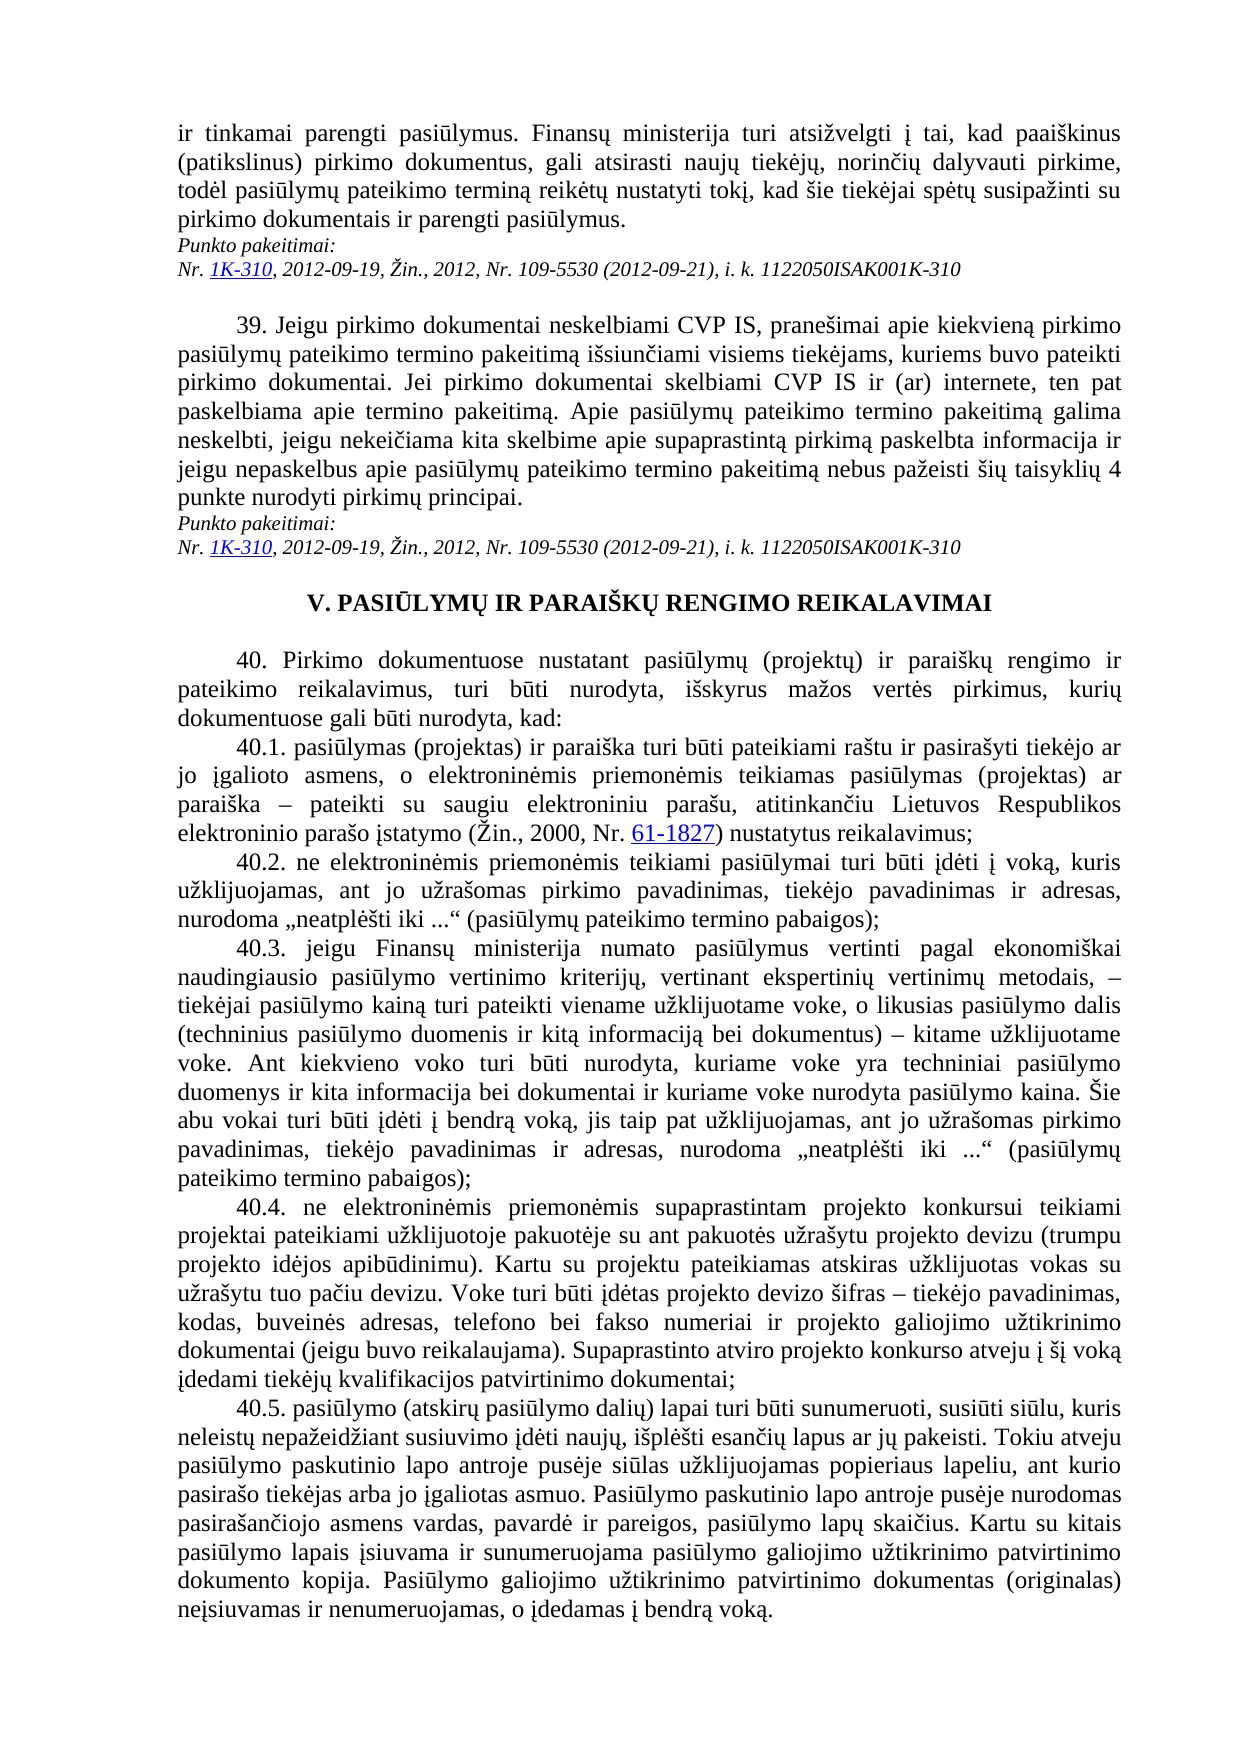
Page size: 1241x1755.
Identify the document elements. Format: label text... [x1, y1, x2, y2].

text Punkto pakeitimai: [177, 511, 1122, 535]
text 40.3. jeigu Finansų ministerija numato pasiūlymus vertinti pagal ekonomiškai naudingiausio pasiūlymo vertinimo kriterijų, vertinant ekspertinių vertinimų metodais, – tiekėjai pasiūlymo kainą turi pateikti viename užklijuotame voke, o likusias pasiūlymo dalis (techninius pasiūlymo duomenis ir kitą informaciją bei dokumentus) – kitame užklijuotame voke. Ant kiekvieno voko turi būti nurodyta, kuriame voke yra techniniai pasiūlymo duomenys ir kita informacija bei dokumentai ir kuriame voke nurodyta pasiūlymo kaina. Šie abu vokai turi būti įdėti į bendrą voką, jis taip pat užklijuojamas, ant jo užrašomas pirkimo pavadinimas, tiekėjo pavadinimas ir adresas, nurodoma „neatplėšti iki ...“ (pasiūlymų pateikimo termino pabaigos); [177, 933, 1122, 1192]
text 40.2. ne elektroninėmis priemonėmis teikiami pasiūlymai turi būti įdėti į voką, kuris užklijuojamas, ant jo užrašomas pirkimo pavadinimas, tiekėjo pavadinimas ir adresas, nurodoma „neatplėšti iki ...“ (pasiūlymų pateikimo termino pabaigos); [177, 847, 1122, 933]
text Nr. 1K-310, 2012-09-19, Žin., 2012, Nr. 109-5530 (2012-09-21), i. k. 1122050ISAK001K-310 [177, 535, 1122, 559]
text 40.4. ne elektroninėmis priemonėmis supaprastintam projekto konkursui teikiami projektai pateikiami užklijuotoje pakuotėje su ant pakuotės užrašytu projekto devizu (trumpu projekto idėjos apibūdinimu). Kartu su projektu pateikiamas atskiras užklijuotas vokas su užrašytu tuo pačiu devizu. Voke turi būti įdėtas projekto devizo šifras – tiekėjo pavadinimas, kodas, buveinės adresas, telefono bei fakso numeriai ir projekto galiojimo užtikrinimo dokumentai (jeigu buvo reikalaujama). Supaprastinto atviro projekto konkurso atveju į šį voką įdedami tiekėjų kvalifikacijos patvirtinimo dokumentai; [177, 1192, 1122, 1393]
text ir tinkamai parengti pasiūlymus. Finansų ministerija turi atsižvelgti į tai, kad paaiškinus (patikslinus) pirkimo dokumentus, gali atsirasti naujų tiekėjų, norinčių dalyvauti pirkime, todėl pasiūlymų pateikimo terminą reikėtų nustatyti tokį, kad šie tiekėjai spėtų susipažinti su pirkimo dokumentais ir parengti pasiūlymus. [177, 118, 1122, 233]
text 40.1. pasiūlymas (projektas) ir paraiška turi būti pateikiami raštu ir pasirašyti tiekėjo ar jo įgalioto asmens, o elektroninėmis priemonėmis teikiamas pasiūlymas (projektas) ar paraiška – pateikti su saugiu elektroniniu parašu, atitinkančiu Lietuvos Respublikos elektroninio parašo įstatymo (Žin., 2000, Nr. 61-1827) nustatytus reikalavimus; [177, 732, 1122, 847]
text 40. Pirkimo dokumentuose nustatant pasiūlymų (projektų) ir paraiškų rengimo ir pateikimo reikalavimus, turi būti nurodyta, išskyrus mažos vertės pirkimus, kurių dokumentuose gali būti nurodyta, kad: [177, 646, 1122, 732]
text 39. Jeigu pirkimo dokumentai neskelbiami CVP IS, pranešimai apie kiekvieną pirkimo pasiūlymų pateikimo termino pakeitimą išsiunčiami visiems tiekėjams, kuriems buvo pateikti pirkimo dokumentai. Jei pirkimo dokumentai skelbiami CVP IS ir (ar) internete, ten pat paskelbiama apie termino pakeitimą. Apie pasiūlymų pateikimo termino pakeitimą galima neskelbti, jeigu nekeičiama kita skelbime apie supaprastintą pirkimą paskelbta informacija ir jeigu nepaskelbus apie pasiūlymų pateikimo termino pakeitimą nebus pažeisti šių taisyklių 4 punkte nurodyti pirkimų principai. [177, 310, 1122, 511]
text V. PASIŪLYMŲ IR PARAIŠKŲ RENGIMO REIKALAVIMAI [177, 588, 1122, 617]
text Nr. 1K-310, 2012-09-19, Žin., 2012, Nr. 109-5530 (2012-09-21), i. k. 1122050ISAK001K-310 [177, 257, 1122, 281]
text 40.5. pasiūlymo (atskirų pasiūlymo dalių) lapai turi būti sunumeruoti, susiūti siūlu, kuris neleistų nepažeidžiant susiuvimo įdėti naujų, išplėšti esančių lapus ar jų pakeisti. Tokiu atveju pasiūlymo paskutinio lapo antroje pusėje siūlas užklijuojamas popieriaus lapeliu, ant kurio pasirašo tiekėjas arba jo įgaliotas asmuo. Pasiūlymo paskutinio lapo antroje pusėje nurodomas pasirašančiojo asmens vardas, pavardė ir pareigos, pasiūlymo lapų skaičius. Kartu su kitais pasiūlymo lapais įsiuvama ir sunumeruojama pasiūlymo galiojimo užtikrinimo patvirtinimo dokumento kopija. Pasiūlymo galiojimo užtikrinimo patvirtinimo dokumentas (originalas) neįsiuvamas ir nenumeruojamas, o įdedamas į bendrą voką. [177, 1393, 1122, 1623]
text Punkto pakeitimai: [177, 233, 1122, 257]
